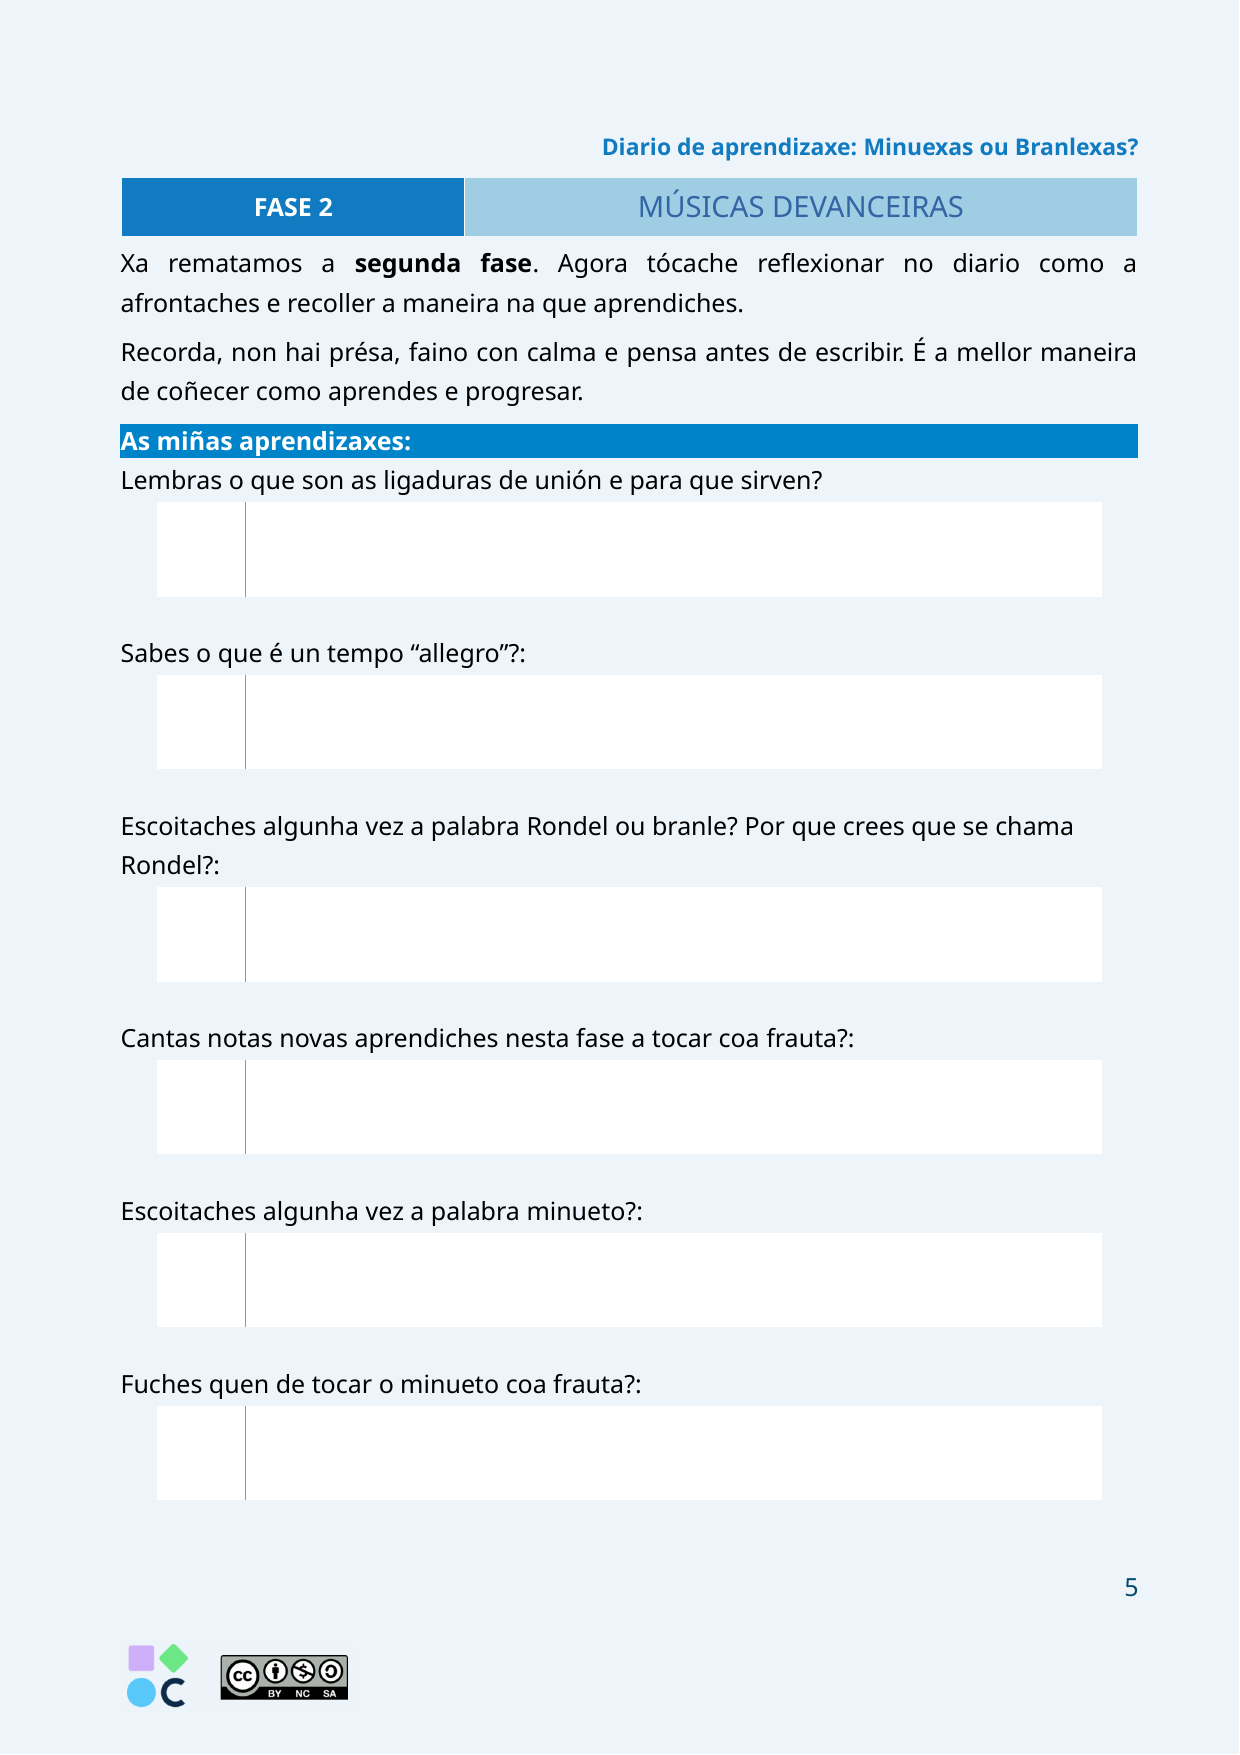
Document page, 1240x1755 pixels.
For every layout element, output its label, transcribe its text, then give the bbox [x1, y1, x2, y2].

text Escoitaches algunha vez a palabra minueto?: [120, 1194, 1138, 1228]
table_cell [246, 1453, 1102, 1500]
table_header MÚSICAS DEVANCEIRAS [465, 178, 1137, 236]
table_header [157, 1060, 245, 1107]
table_cell [157, 722, 245, 769]
table_header [246, 502, 1102, 549]
table_cell [157, 1453, 245, 1500]
table_cell [246, 549, 1102, 597]
table_header [157, 1406, 245, 1453]
picture [123, 1641, 354, 1712]
table_cell [157, 1107, 245, 1154]
table_header [157, 502, 245, 549]
table_header [157, 1233, 245, 1280]
table_header [246, 1060, 1102, 1107]
text Fuches quen de tocar o minueto coa frauta?: [120, 1367, 1138, 1401]
table_header [246, 1233, 1102, 1280]
text Sabes o que é un tempo “allegro”?: [120, 636, 1138, 670]
table_header [246, 675, 1102, 722]
table_header [246, 887, 1102, 934]
text Escoitaches algunha vez a palabra Rondel ou branle? Por que crees que se chama Rondel?: [120, 809, 1138, 882]
table_cell [246, 722, 1102, 769]
table_header [157, 887, 245, 934]
table_cell [157, 1280, 245, 1327]
table_header FASE 2 [122, 178, 464, 236]
table_cell [157, 549, 245, 597]
table_header [157, 675, 245, 722]
text As miñas aprendizaxes: [120, 424, 1138, 458]
text Recorda, non hai présa, faino con calma e pensa antes de escribir. É a mellor maneira de coñecer como aprendes e progresar. [120, 335, 1138, 408]
table_cell [246, 1107, 1102, 1154]
table_cell [246, 1280, 1102, 1327]
text Cantas notas novas aprendiches nesta fase a tocar coa frauta?: [120, 1021, 1138, 1055]
table_cell [246, 934, 1102, 982]
table_cell [157, 934, 245, 982]
text Xa rematamos a segunda fase. Agora tócache reflexionar no diario como a afrontaches e recoller a maneira na que aprendiches. [120, 246, 1138, 319]
table_header [246, 1406, 1102, 1453]
text Lembras o que son as ligaduras de unión e para que sirven? [120, 463, 1138, 497]
